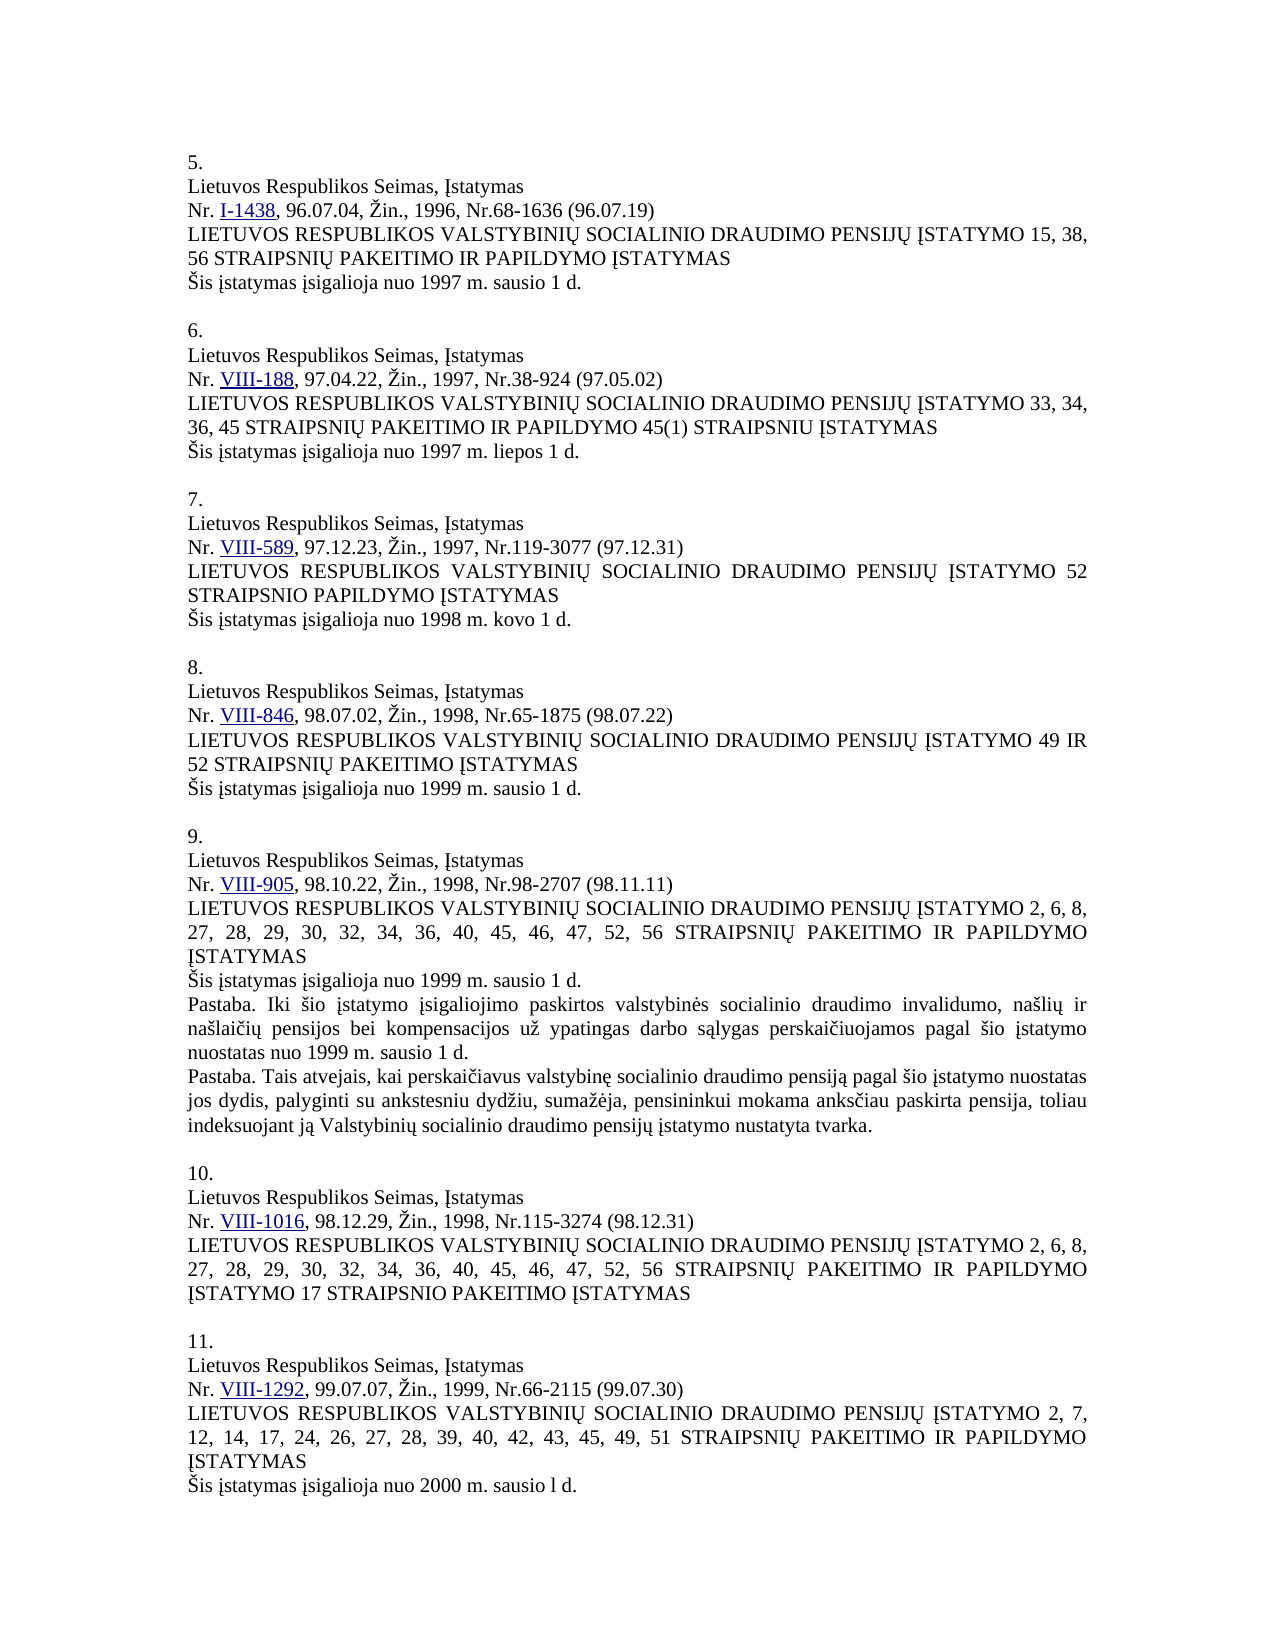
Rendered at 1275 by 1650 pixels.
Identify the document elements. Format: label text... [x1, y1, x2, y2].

text 9. [187, 824, 1088, 848]
text Nr. VIII-1016, 98.12.29, Žin., 1998, Nr.115-3274 (98.12.31) [187, 1209, 1088, 1233]
text LIETUVOS RESPUBLIKOS VALSTYBINIŲ SOCIALINIO DRAUDIMO PENSIJŲ ĮSTATYMO 52 STRAIPSNIO PAPILDYMO ĮSTATYMAS [187, 559, 1088, 607]
text Lietuvos Respublikos Seimas, Įstatymas [187, 511, 1088, 535]
text Šis įstatymas įsigalioja nuo 1999 m. sausio 1 d. [187, 968, 1088, 992]
text 11. [187, 1329, 1088, 1353]
text Nr. VIII-589, 97.12.23, Žin., 1997, Nr.119-3077 (97.12.31) [187, 535, 1088, 559]
text Nr. VIII-188, 97.04.22, Žin., 1997, Nr.38-924 (97.05.02) [187, 367, 1088, 391]
text Šis įstatymas įsigalioja nuo 1997 m. sausio 1 d. [187, 270, 1088, 294]
text 7. [187, 487, 1088, 511]
text Nr. VIII-846, 98.07.02, Žin., 1998, Nr.65-1875 (98.07.22) [187, 703, 1088, 727]
text Šis įstatymas įsigalioja nuo 2000 m. sausio l d. [187, 1473, 1088, 1497]
text LIETUVOS RESPUBLIKOS VALSTYBINIŲ SOCIALINIO DRAUDIMO PENSIJŲ ĮSTATYMO 2, 6, 8, 27, 28, 29, 30, 32, 34, 36, 40, 45, 46, 47, 52, 56 STRAIPSNIŲ PAKEITIMO IR PAPILDYMO ĮSTATYMO 17 STRAIPSNIO PAKEITIMO ĮSTATYMAS [187, 1233, 1088, 1305]
text Nr. I-1438, 96.07.04, Žin., 1996, Nr.68-1636 (96.07.19) [187, 198, 1088, 222]
text LIETUVOS RESPUBLIKOS VALSTYBINIŲ SOCIALINIO DRAUDIMO PENSIJŲ ĮSTATYMO 49 IR 52 STRAIPSNIŲ PAKEITIMO ĮSTATYMAS [187, 727, 1088, 776]
text Šis įstatymas įsigalioja nuo 1997 m. liepos 1 d. [187, 439, 1088, 463]
text LIETUVOS RESPUBLIKOS VALSTYBINIŲ SOCIALINIO DRAUDIMO PENSIJŲ ĮSTATYMO 15, 38, 56 STRAIPSNIŲ PAKEITIMO IR PAPILDYMO ĮSTATYMAS [187, 222, 1088, 270]
text LIETUVOS RESPUBLIKOS VALSTYBINIŲ SOCIALINIO DRAUDIMO PENSIJŲ ĮSTATYMO 33, 34, 36, 45 STRAIPSNIŲ PAKEITIMO IR PAPILDYMO 45(1) STRAIPSNIU ĮSTATYMAS [187, 391, 1088, 439]
text 8. [187, 655, 1088, 679]
text Lietuvos Respublikos Seimas, Įstatymas [187, 342, 1088, 367]
text LIETUVOS RESPUBLIKOS VALSTYBINIŲ SOCIALINIO DRAUDIMO PENSIJŲ ĮSTATYMO 2, 6, 8, 27, 28, 29, 30, 32, 34, 36, 40, 45, 46, 47, 52, 56 STRAIPSNIŲ PAKEITIMO IR PAPILDYMO ĮSTATYMAS [187, 896, 1088, 968]
text Lietuvos Respublikos Seimas, Įstatymas [187, 848, 1088, 872]
text 6. [187, 318, 1088, 342]
text Lietuvos Respublikos Seimas, Įstatymas [187, 1353, 1088, 1377]
text 5. [187, 150, 1088, 174]
text Pastaba. Iki šio įstatymo įsigaliojimo paskirtos valstybinės socialinio draudimo invalidumo, našlių ir našlaičių pensijos bei kompensacijos už ypatingas darbo sąlygas perskaičiuojamos pagal šio įstatymo nuostatas nuo 1999 m. sausio 1 d. [187, 992, 1088, 1064]
text Lietuvos Respublikos Seimas, Įstatymas [187, 174, 1088, 198]
text Lietuvos Respublikos Seimas, Įstatymas [187, 679, 1088, 703]
text Lietuvos Respublikos Seimas, Įstatymas [187, 1185, 1088, 1209]
text 10. [187, 1161, 1088, 1185]
text Šis įstatymas įsigalioja nuo 1998 m. kovo 1 d. [187, 607, 1088, 631]
text Šis įstatymas įsigalioja nuo 1999 m. sausio 1 d. [187, 776, 1088, 800]
text Nr. VIII-1292, 99.07.07, Žin., 1999, Nr.66-2115 (99.07.30) [187, 1377, 1088, 1401]
text Pastaba. Tais atvejais, kai perskaičiavus valstybinę socialinio draudimo pensiją pagal šio įstatymo nuostatas jos dydis, palyginti su ankstesniu dydžiu, sumažėja, pensininkui mokama anksčiau paskirta pensija, toliau indeksuojant ją Valstybinių socialinio draudimo pensijų įstatymo nustatyta tvarka. [187, 1064, 1088, 1137]
text LIETUVOS RESPUBLIKOS VALSTYBINIŲ SOCIALINIO DRAUDIMO PENSIJŲ ĮSTATYMO 2, 7, 12, 14, 17, 24, 26, 27, 28, 39, 40, 42, 43, 45, 49, 51 STRAIPSNIŲ PAKEITIMO IR PAPILDYMO ĮSTATYMAS [187, 1401, 1088, 1473]
text Nr. VIII-905, 98.10.22, Žin., 1998, Nr.98-2707 (98.11.11) [187, 872, 1088, 896]
